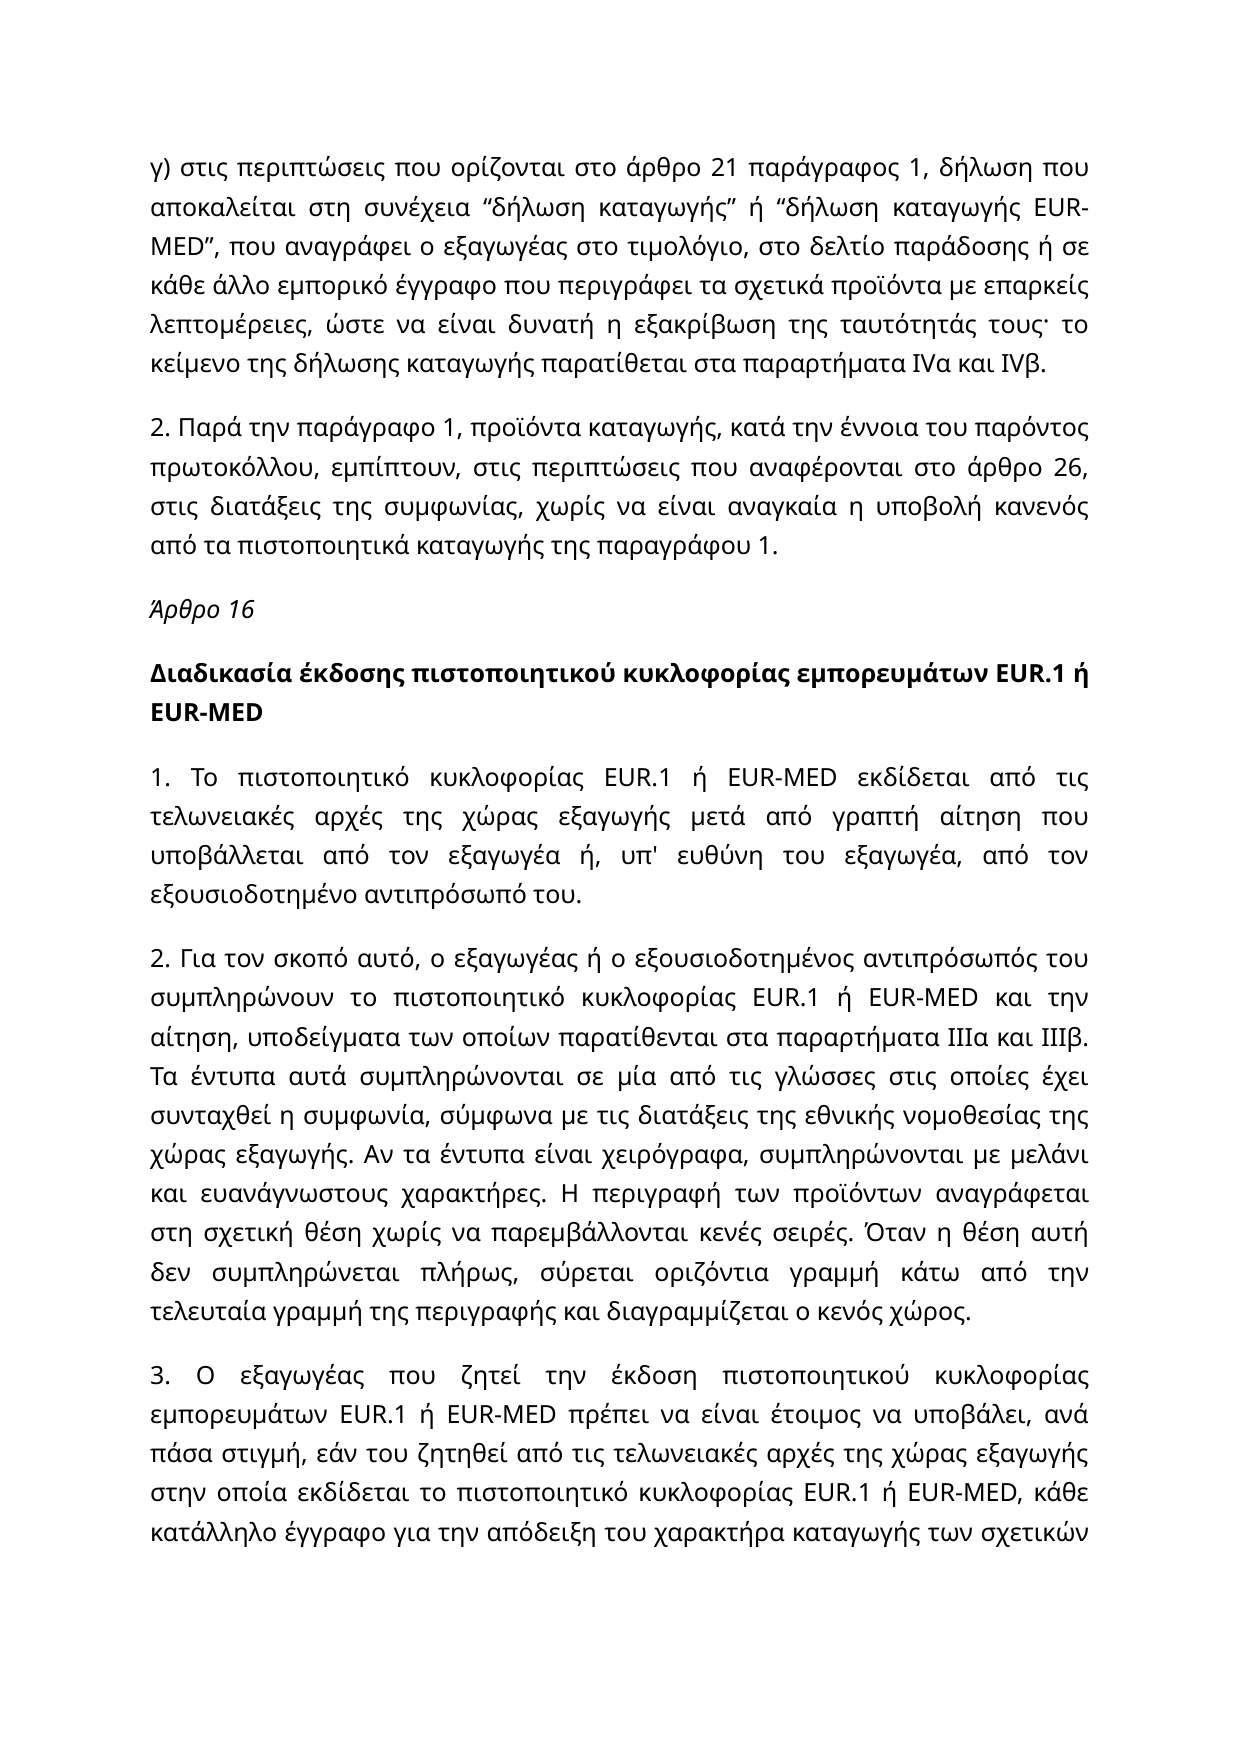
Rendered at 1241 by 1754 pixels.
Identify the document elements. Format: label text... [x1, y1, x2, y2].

text Άρθρο 16 [150, 592, 1090, 626]
text Διαδικασία έκδοσης πιστοποιητικού κυκλοφορίας εμπορευμάτων EUR.1 ή EUR-MED [150, 656, 1090, 729]
text 3. Ο εξαγωγέας που ζητεί την έκδοση πιστοποιητικού κυκλοφορίας εμπορευμάτων EUR.1 ή EUR-MED πρέπει να είναι έτοιμος να υποβάλει, ανά πάσα στιγμή, εάν του ζητηθεί από τις τελωνειακές αρχές της χώρας εξαγωγής στην οποία εκδίδεται το πιστοποιητικό κυκλοφορίας EUR.1 ή EUR-MED, κάθε κατάλληλο έγγραφο για την απόδειξη του χαρακτήρα καταγωγής των σχετικών [150, 1357, 1090, 1548]
text 2. Για τον σκοπό αυτό, ο εξαγωγέας ή ο εξουσιοδοτημένος αντιπρόσωπός του συμπληρώνουν το πιστοποιητικό κυκλοφορίας EUR.1 ή EUR-MED και την αίτηση, υποδείγματα των οποίων παρατίθενται στα παραρτήματα IΙΙα και ΙΙΙβ. Τα έντυπα αυτά συμπληρώνονται σε μία από τις γλώσσες στις οποίες έχει συνταχθεί η συμφωνία, σύμφωνα με τις διατάξεις της εθνικής νομοθεσίας της χώρας εξαγωγής. Αν τα έντυπα είναι χειρόγραφα, συμπληρώνονται με μελάνι και ευανάγνωστους χαρακτήρες. Η περιγραφή των προϊόντων αναγράφεται στη σχετική θέση χωρίς να παρεμβάλλονται κενές σειρές. Όταν η θέση αυτή δεν συμπληρώνεται πλήρως, σύρεται οριζόντια γραμμή κάτω από την τελευταία γραμμή της περιγραφής και διαγραμμίζεται ο κενός χώρος. [150, 941, 1090, 1327]
text 1. Το πιστοποιητικό κυκλοφορίας EUR.1 ή EUR-MED εκδίδεται από τις τελωνειακές αρχές της χώρας εξαγωγής μετά από γραπτή αίτηση που υποβάλλεται από τον εξαγωγέα ή, υπ' ευθύνη του εξαγωγέα, από τον εξουσιοδοτημένο αντιπρόσωπό του. [150, 759, 1090, 911]
text γ) στις περιπτώσεις που ορίζονται στο άρθρο 21 παράγραφος 1, δήλωση που αποκαλείται στη συνέχεια “δήλωση καταγωγής” ή “δήλωση καταγωγής EUR-MED”, που αναγράφει ο εξαγωγέας στο τιμολόγιο, στο δελτίο παράδοσης ή σε κάθε άλλο εμπορικό έγγραφο που περιγράφει τα σχετικά προϊόντα με επαρκείς λεπτομέρειες, ώστε να είναι δυνατή η εξακρίβωση της ταυτότητάς τους· το κείμενο της δήλωσης καταγωγής παρατίθεται στα παραρτήματα IVα και ΙVβ. [150, 150, 1090, 380]
text 2. Παρά την παράγραφο 1, προϊόντα καταγωγής, κατά την έννοια του παρόντος πρωτοκόλλου, εμπίπτουν, στις περιπτώσεις που αναφέρονται στο άρθρο 26, στις διατάξεις της συμφωνίας, χωρίς να είναι αναγκαία η υποβολή κανενός από τα πιστοποιητικά καταγωγής της παραγράφου 1. [150, 410, 1090, 562]
